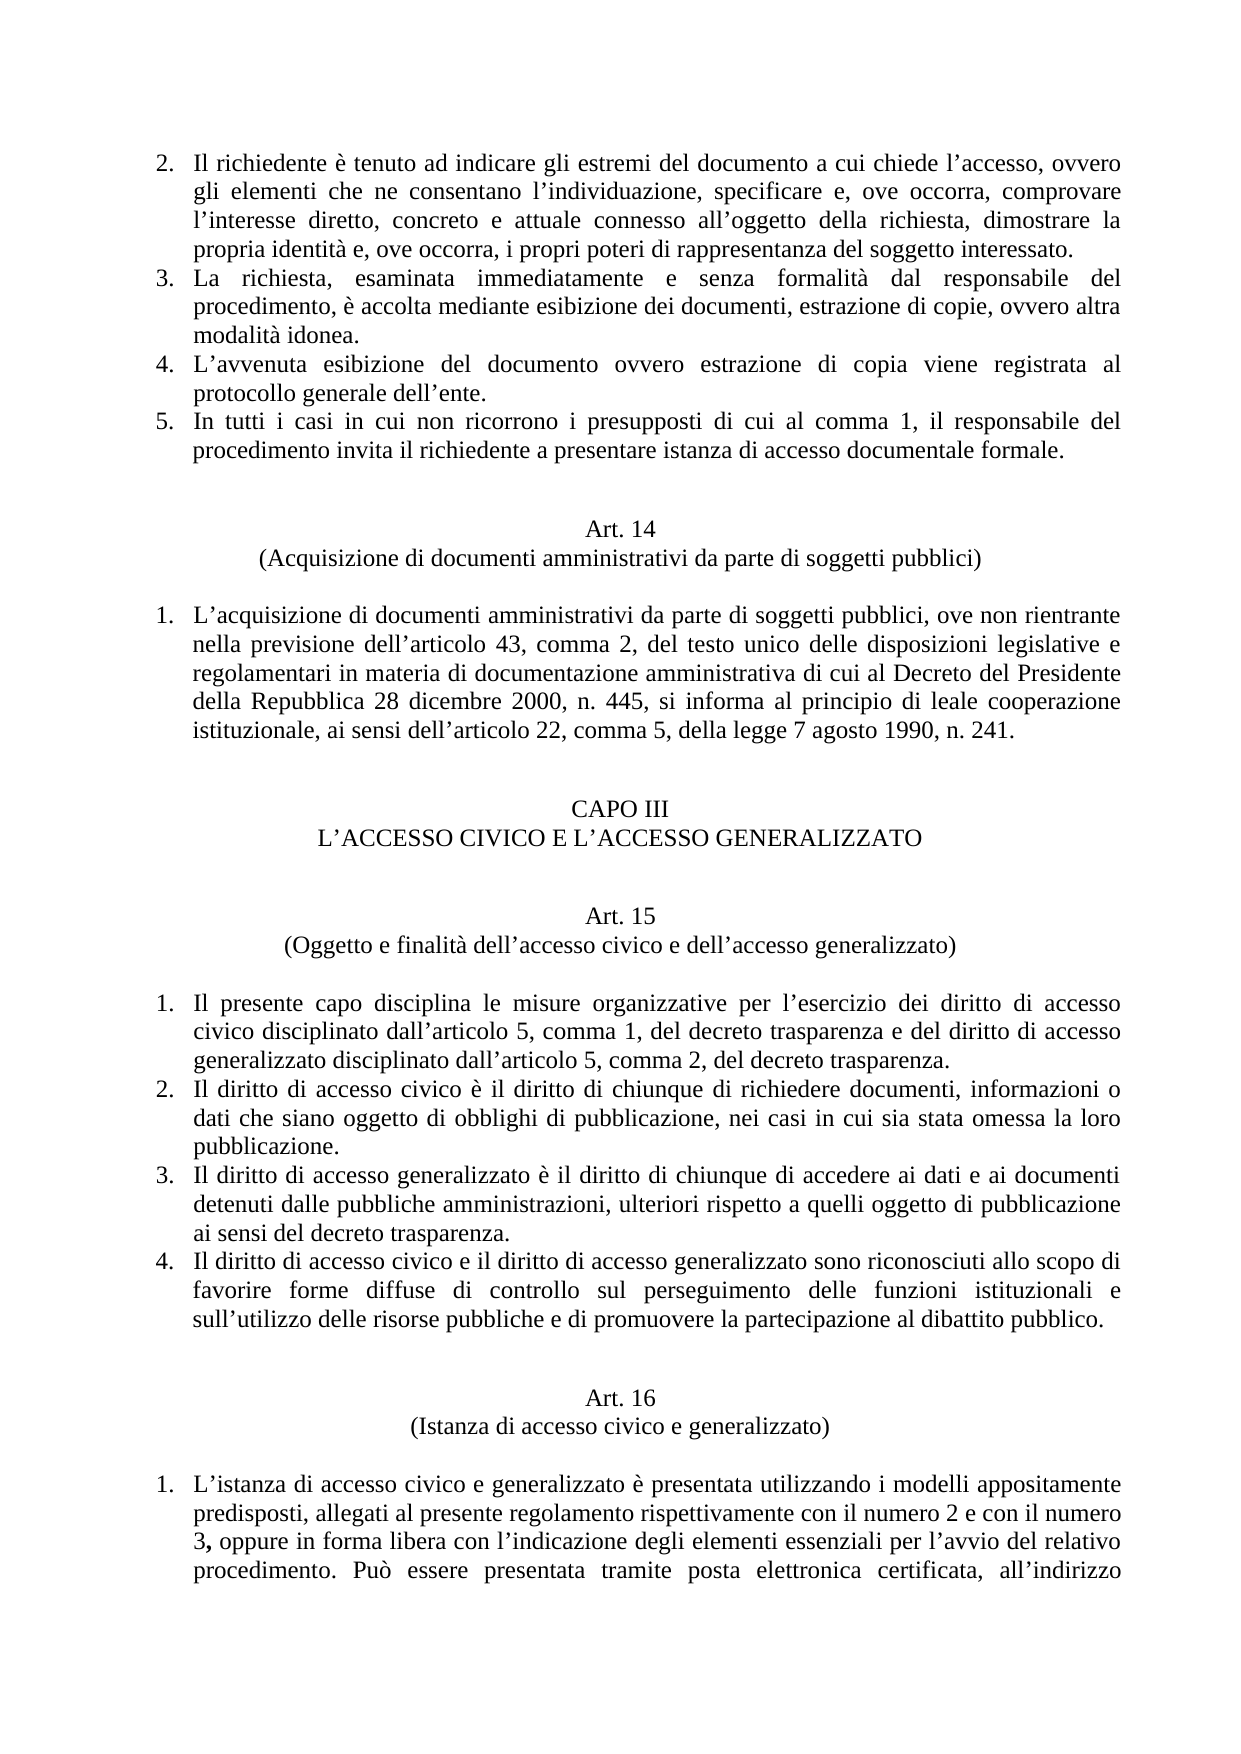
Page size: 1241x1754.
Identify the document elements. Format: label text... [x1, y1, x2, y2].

list Il diritto di accesso civico è il diritto di chiunque di richiedere documenti, informazioni o dati che siano oggetto di obblighi di pubblicazione, nei casi in cui sia stata omessa la loro pubblicazione. [156, 1074, 1122, 1160]
list Il richiedente è tenuto ad indicare gli estremi del documento a cui chiede l’accesso, ovvero gli elementi che ne consentano l’individuazione, specificare e, ove occorra, comprovare l’interesse diretto, concreto e attuale connesso all’oggetto della richiesta, dimostrare la propria identità e, ove occorra, i propri poteri di rappresentanza del soggetto interessato. [156, 148, 1122, 263]
list L’istanza di accesso civico e generalizzato è presentata utilizzando i modelli appositamente predisposti, allegati al presente regolamento rispettivamente con il numero 2 e con il numero 3, oppure in forma libera con l’indicazione degli elementi essenziali per l’avvio del relativo procedimento. Può essere presentata tramite posta elettronica certificata, all’indirizzo [156, 1469, 1122, 1584]
text Art. 16 [118, 1383, 1122, 1411]
list Il presente capo disciplina le misure organizzative per l’esercizio dei diritto di accesso civico disciplinato dall’articolo 5, comma 1, del decreto trasparenza e del diritto di accesso generalizzato disciplinato dall’articolo 5, comma 2, del decreto trasparenza. [156, 988, 1122, 1074]
list Il diritto di accesso generalizzato è il diritto di chiunque di accedere ai dati e ai documenti detenuti dalle pubbliche amministrazioni, ulteriori rispetto a quelli oggetto di pubblicazione ai sensi del decreto trasparenza. [156, 1160, 1122, 1246]
list Il diritto di accesso civico e il diritto di accesso generalizzato sono riconosciuti allo scopo di favorire forme diffuse di controllo sul perseguimento delle funzioni istituzionali e sull’utilizzo delle risorse pubbliche e di promuovere la partecipazione al dibattito pubblico. [155, 1246, 1122, 1333]
list La richiesta, esaminata immediatamente e senza formalità dal responsabile del procedimento, è accolta mediante esibizione dei documenti, estrazione di copie, ovvero altra modalità idonea. [156, 263, 1122, 349]
text L’ACCESSO CIVICO E L’ACCESSO GENERALIZZATO [118, 823, 1122, 851]
text Art. 14 [118, 514, 1122, 543]
list L’avvenuta esibizione del documento ovvero estrazione di copia viene registrata al protocollo generale dell’ente. [156, 349, 1122, 406]
list In tutti i casi in cui non ricorrono i presupposti di cui al comma 1, il responsabile del procedimento invita il richiedente a presentare istanza di accesso documentale formale. [155, 406, 1122, 464]
text (Acquisizione di documenti amministrativi da parte di soggetti pubblici) [118, 543, 1122, 571]
text (Istanza di accesso civico e generalizzato) [118, 1411, 1122, 1440]
text Art. 15 [118, 901, 1122, 930]
text CAPO III [118, 794, 1122, 823]
text (Oggetto e finalità dell’accesso civico e dell’accesso generalizzato) [118, 930, 1122, 959]
list L’acquisizione di documenti amministrativi da parte di soggetti pubblici, ove non rientrante nella previsione dell’articolo 43, comma 2, del testo unico delle disposizioni legislative e regolamentari in materia di documentazione amministrativa di cui al Decreto del Presidente della Repubblica 28 dicembre 2000, n. 445, si informa al principio di leale cooperazione istituzionale, ai sensi dell’articolo 22, comma 5, della legge 7 agosto 1990, n. 241. [155, 600, 1122, 744]
